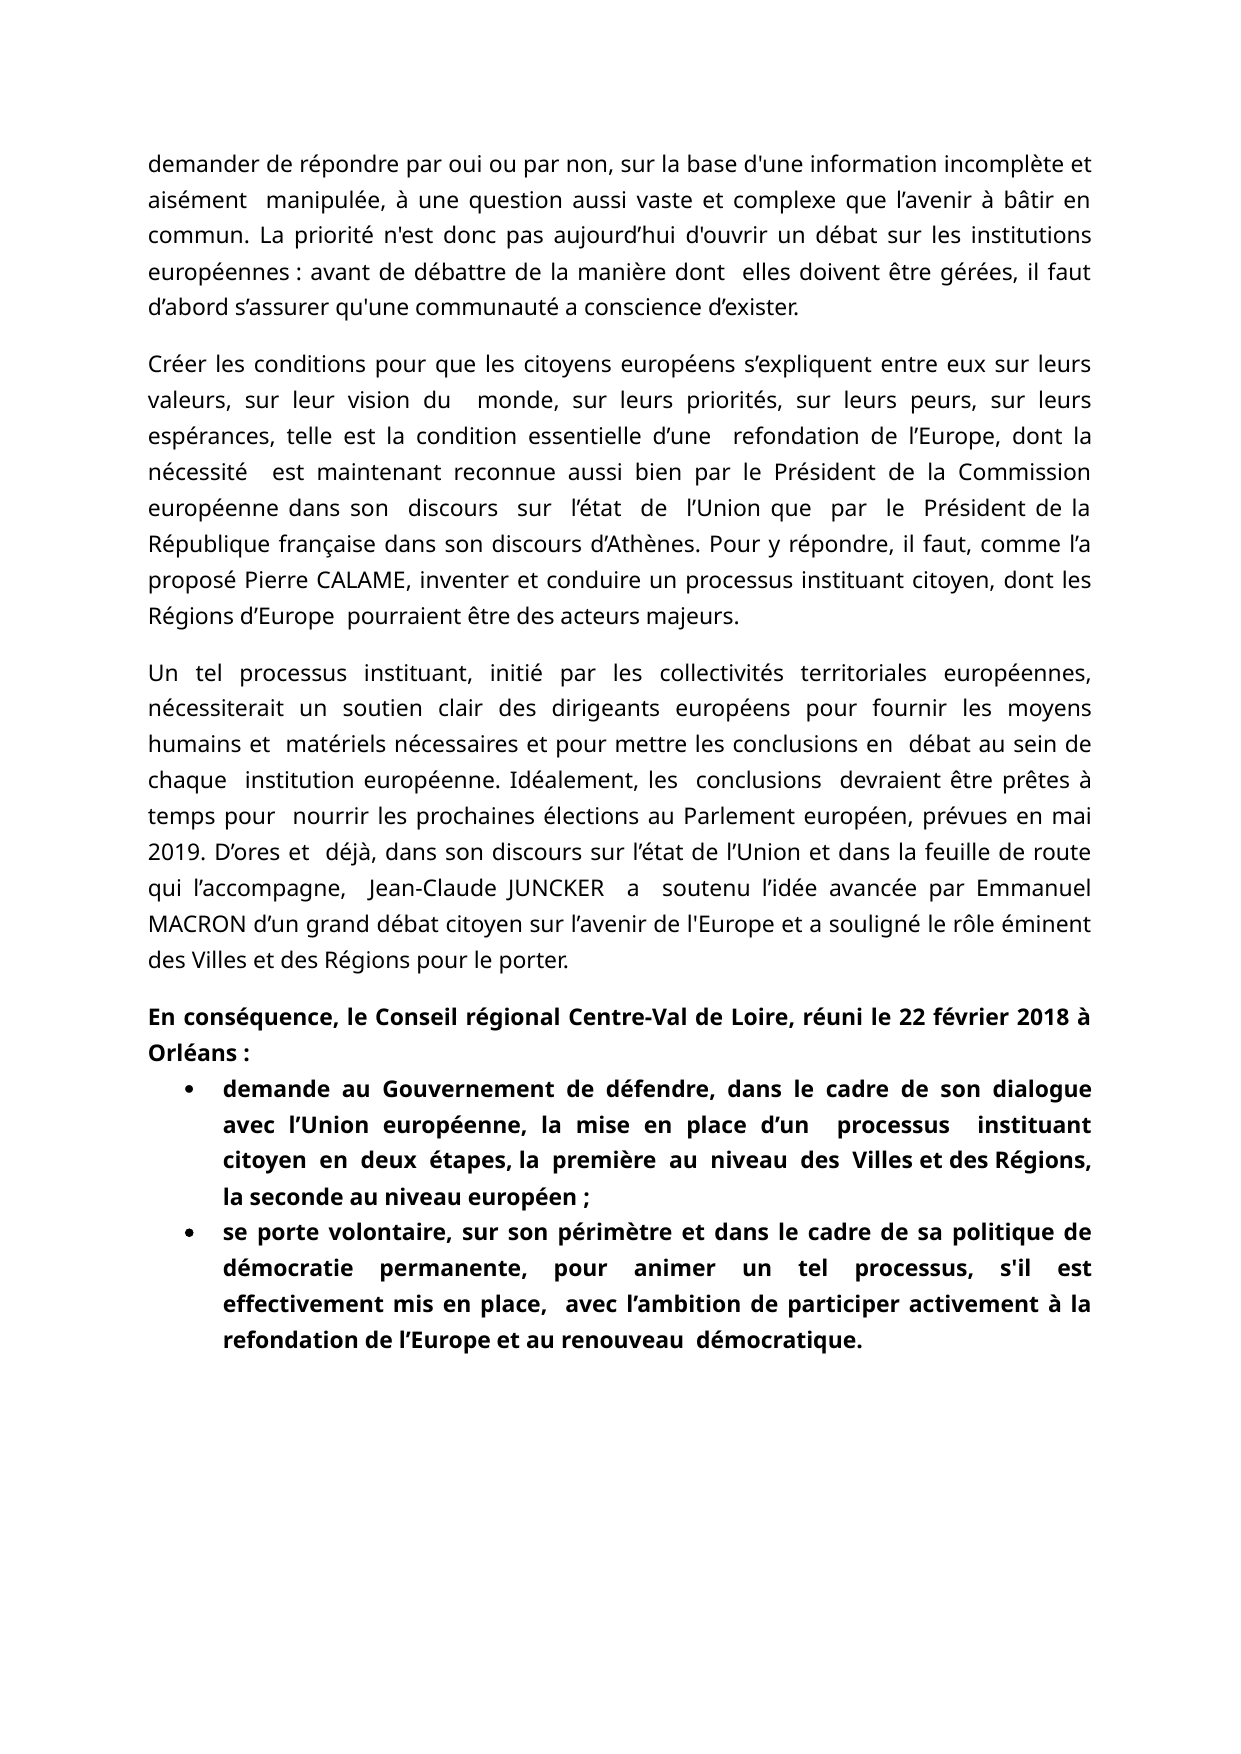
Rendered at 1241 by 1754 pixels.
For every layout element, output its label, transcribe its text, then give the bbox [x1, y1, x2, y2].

text Un tel processus instituant, initié par les collectivités territoriales européennes, nécessiterait un soutien clair des dirigeants européens pour fournir les moyens humains et matériels nécessaires et pour mettre les conclusions en débat au sein de chaque institution européenne. Idéalement, les conclusions devraient être prêtes à temps pour nourrir les prochaines élections au Parlement européen, prévues en mai 2019. D’ores et déjà, dans son discours sur l’état de l’Union et dans la feuille de route qui l’accompagne, Jean-Claude JUNCKER a soutenu l’idée avancée par Emmanuel MACRON d’un grand débat citoyen sur l’avenir de l'Europe et a souligné le rôle éminent des Villes et des Régions pour le porter. [148, 656, 1093, 975]
list demande au Gouvernement de défendre, dans le cadre de son dialogue avec l’Union européenne, la mise en place d’un processus instituant citoyen en deux étapes, la première au niveau des Villes et des Régions, la seconde au niveau européen ; [185, 1073, 1093, 1212]
text Créer les conditions pour que les citoyens européens s’expliquent entre eux sur leurs valeurs, sur leur vision du monde, sur leurs priorités, sur leurs peurs, sur leurs espérances, telle est la condition essentielle d’une refondation de l’Europe, dont la nécessité est maintenant reconnue aussi bien par le Président de la Commission européenne dans son discours sur l’état de l’Union que par le Président de la République française dans son discours d’Athènes. Pour y répondre, il faut, comme l’a proposé Pierre CALAME, inventer et conduire un processus instituant citoyen, dont les Régions d’Europe pourraient être des acteurs majeurs. [148, 348, 1093, 631]
text demander de répondre par oui ou par non, sur la base d'une information incomplète et aisément manipulée, à une question aussi vaste et complexe que l’avenir à bâtir en commun. La priorité n'est donc pas aujourd’hui d'ouvrir un débat sur les institutions européennes : avant de débattre de la manière dont elles doivent être gérées, il faut d’abord s’assurer qu'une communauté a conscience d’exister. [148, 148, 1093, 323]
text En conséquence, le Conseil régional Centre-Val de Loire, réuni le 22 février 2018 à Orléans : [148, 1001, 1093, 1068]
list se porte volontaire, sur son périmètre et dans le cadre de sa politique de démocratie permanente, pour animer un tel processus, s'il est effectivement mis en place, avec l’ambition de participer activement à la refondation de l’Europe et au renouveau démocratique. [185, 1216, 1093, 1355]
